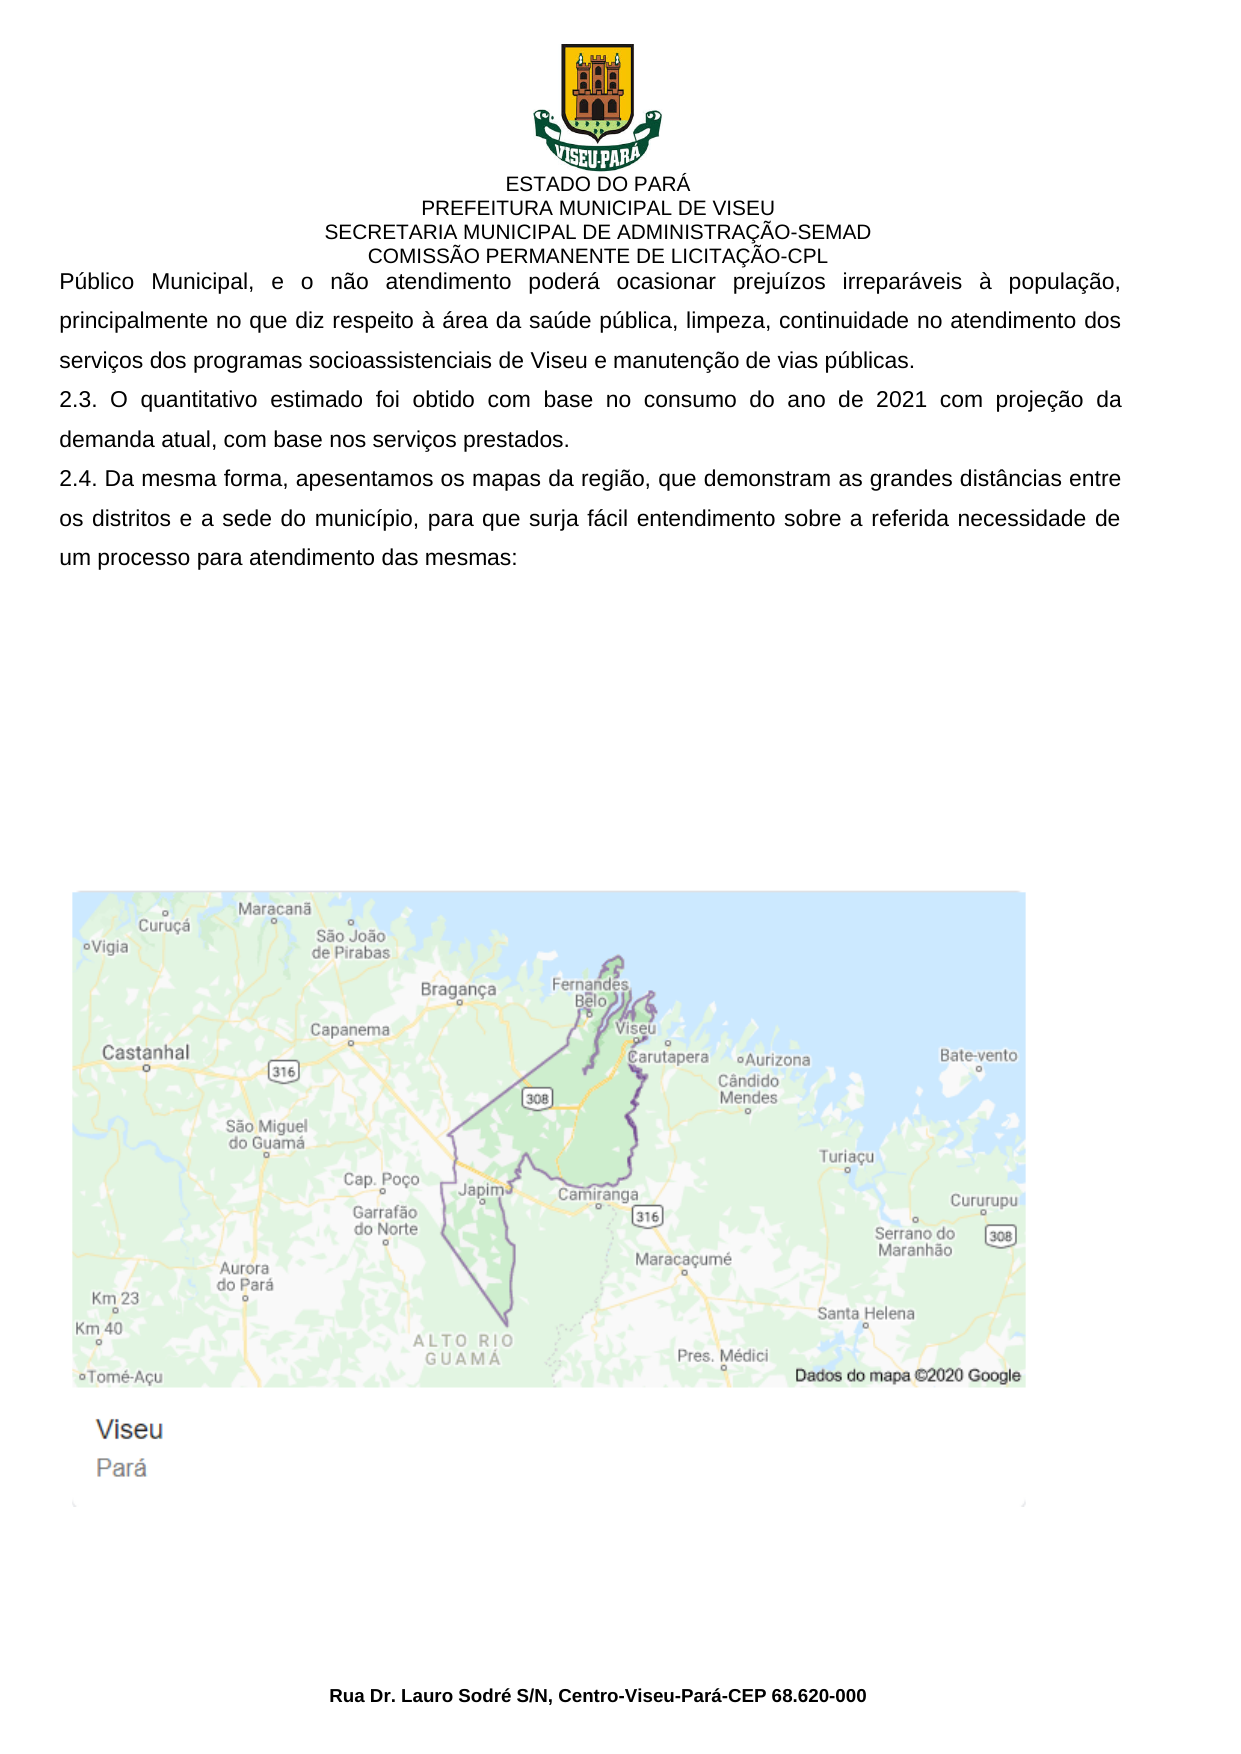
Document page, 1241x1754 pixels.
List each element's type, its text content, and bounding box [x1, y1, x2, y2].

text 2.4. Da mesma forma, apesentamos os mapas da região, que demonstram as grandes distâncias entre os distritos e a sede do município, para que surja fácil entendimento sobre a referida necessidade de um processo para atendimento das mesmas: [59, 465, 1122, 571]
text 2.3. O quantitativo estimado foi obtido com base no consumo do ano de 2021 com projeção da demanda atual, com base nos serviços prestados. [59, 386, 1122, 452]
text Público Municipal, e o não atendimento poderá ocasionar prejuízos irreparáveis à população, principalmente no que diz respeito à área da saúde pública, limpeza, continuidade no atendimento dos serviços dos programas socioassistenciais de Viseu e manutenção de vias públicas. [59, 268, 1122, 373]
picture [72, 888, 1026, 1507]
picture [533, 44, 663, 172]
